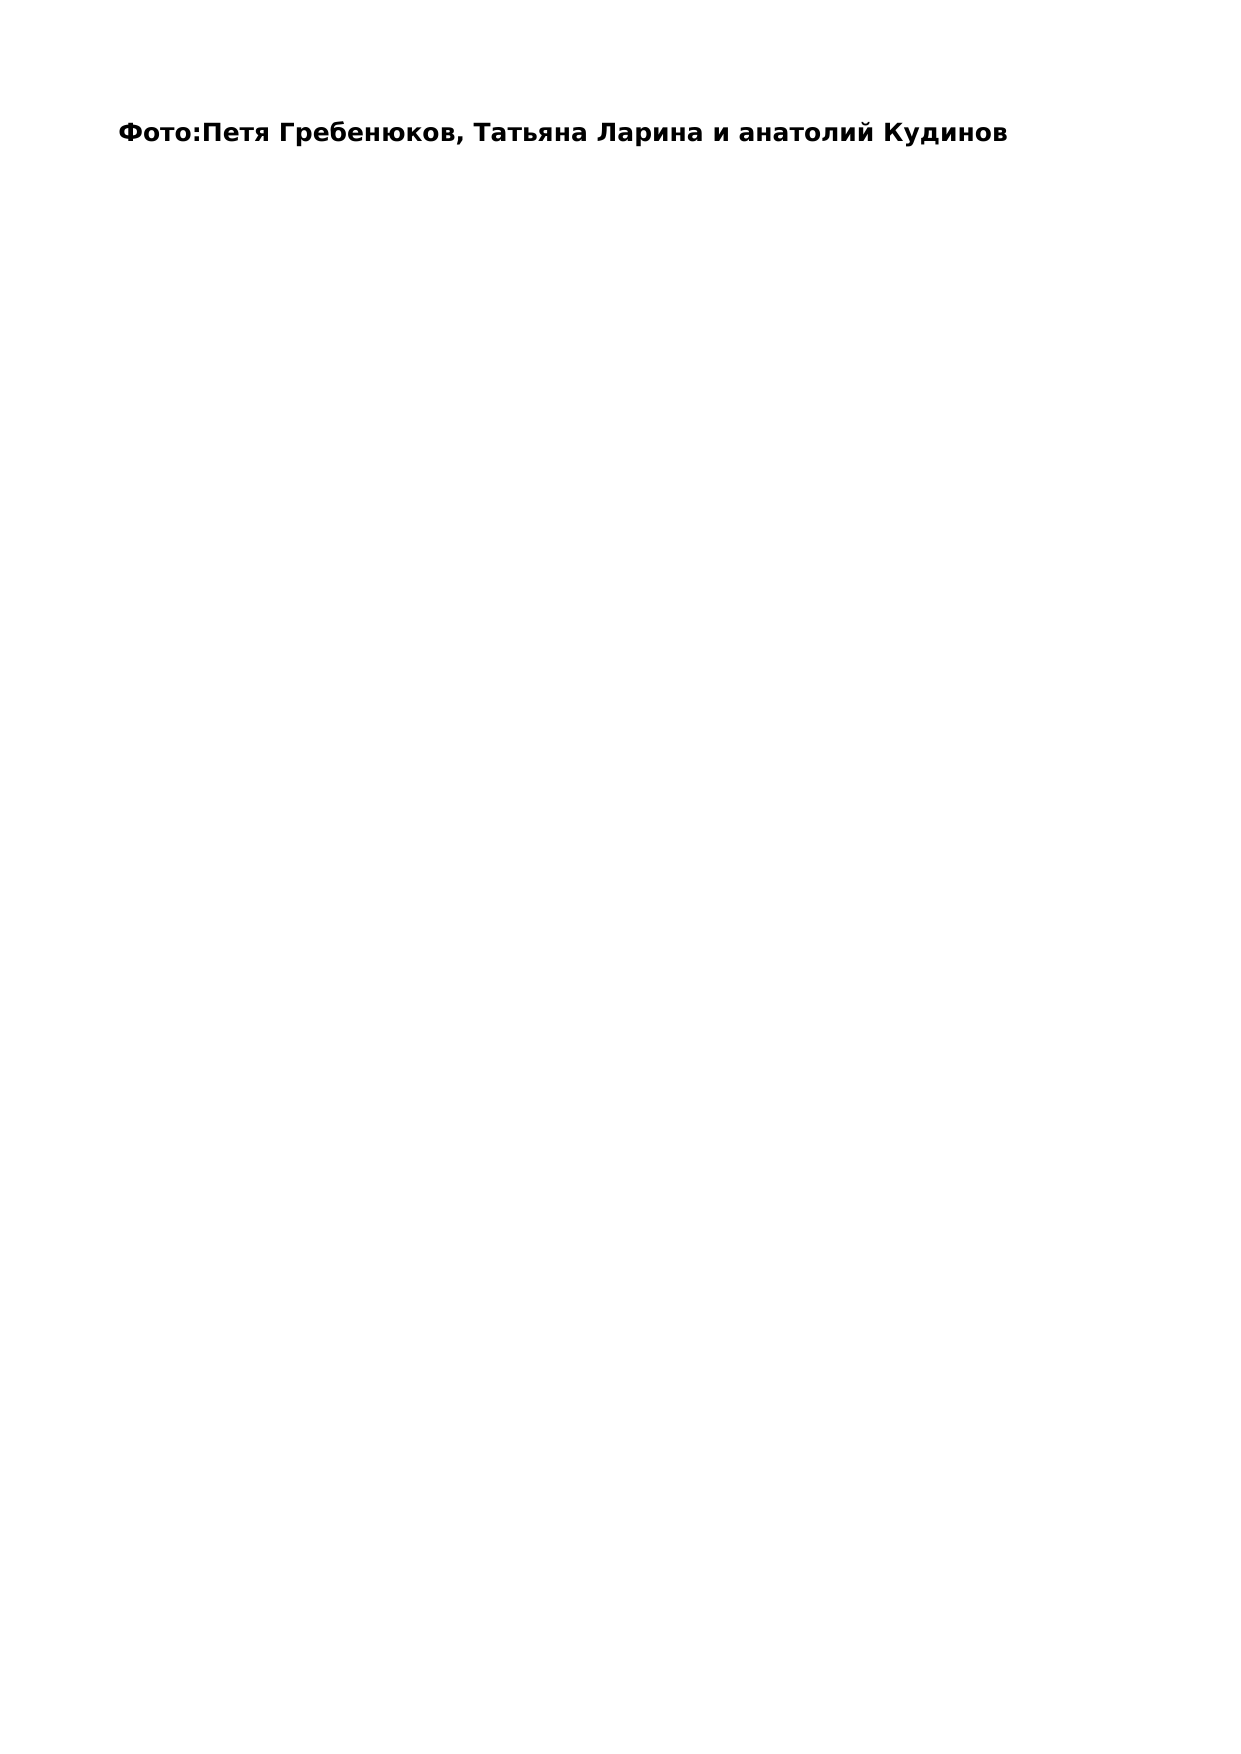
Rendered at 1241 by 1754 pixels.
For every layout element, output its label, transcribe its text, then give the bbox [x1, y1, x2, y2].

subtitle Фото:Петя Гребенюков, Татьяна Ларина и анатолий Кудинов [118, 118, 1122, 147]
